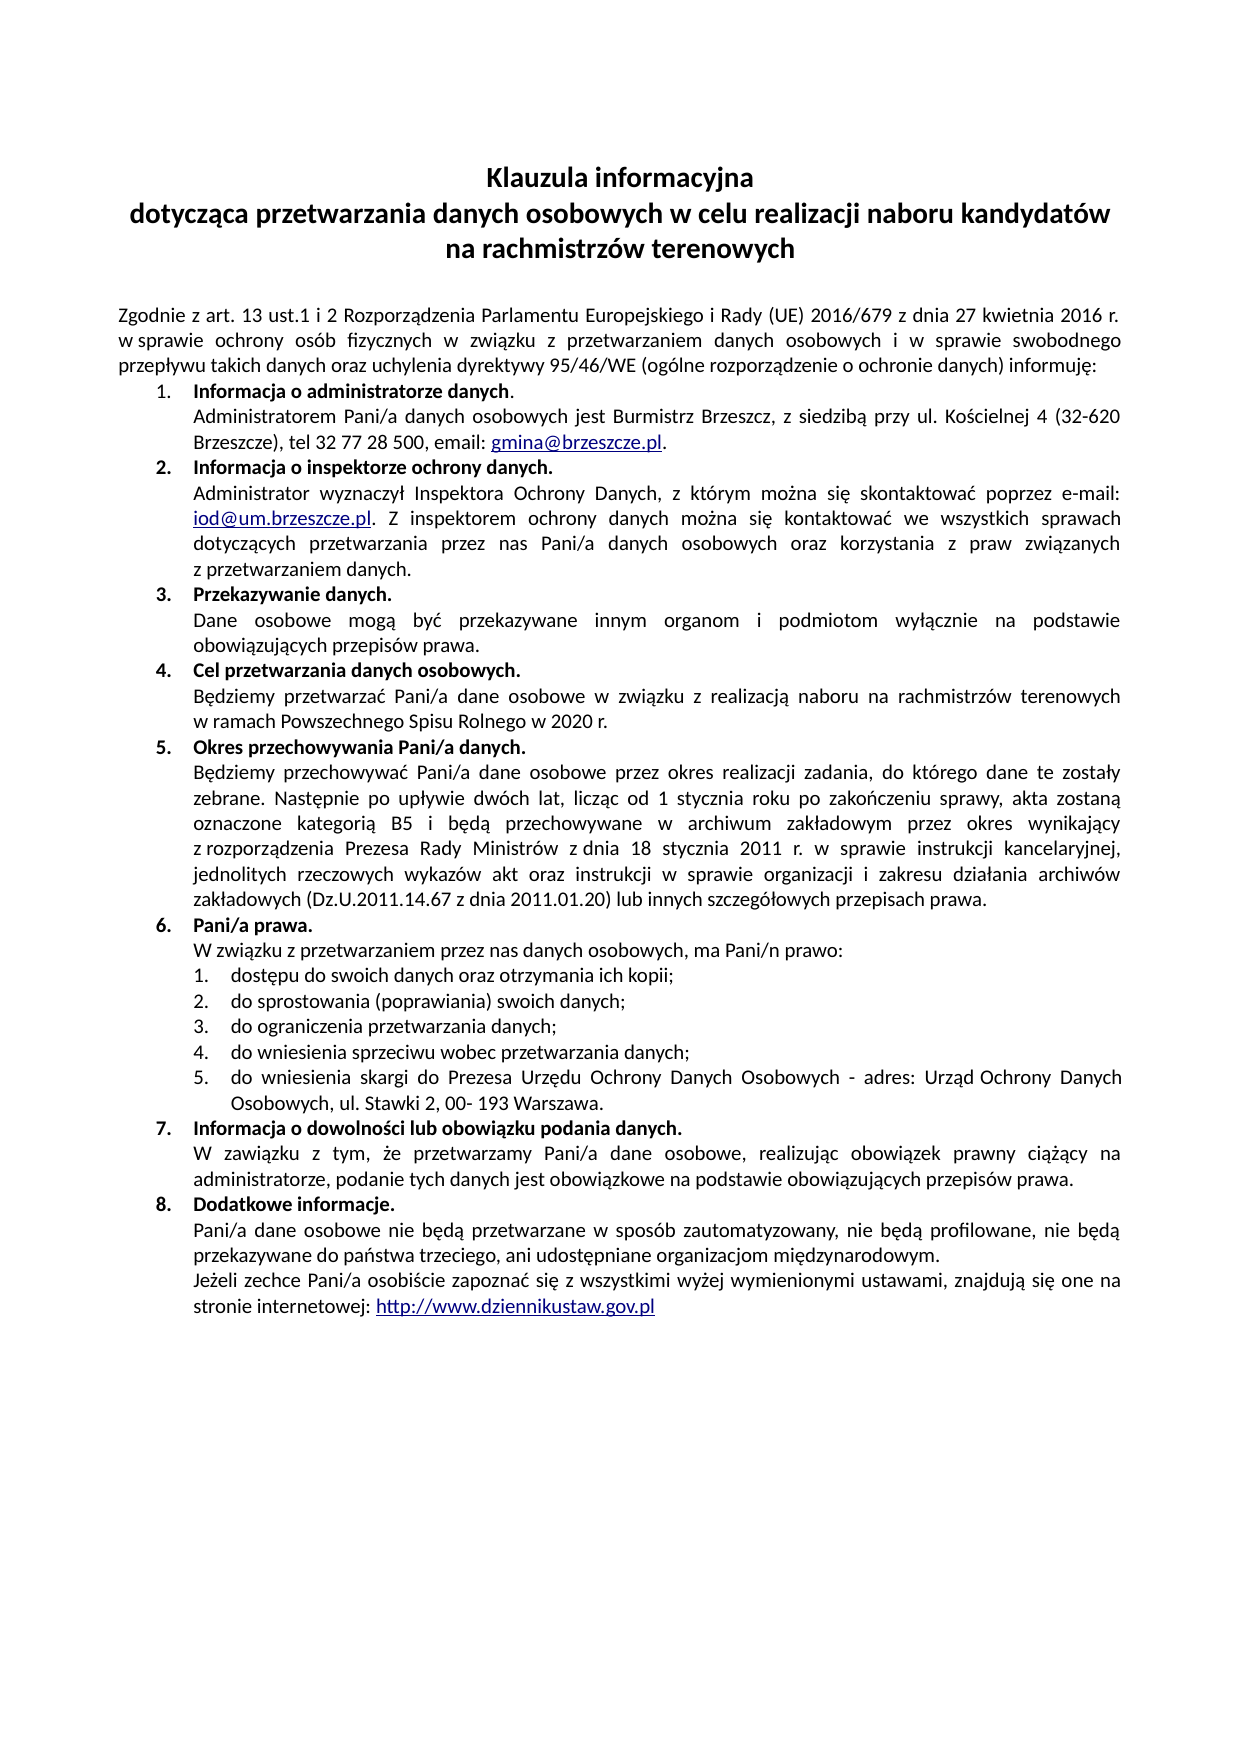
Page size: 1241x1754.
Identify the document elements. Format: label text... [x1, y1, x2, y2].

list Będziemy przechowywać Pani/a dane osobowe przez okres realizacji zadania, do którego dane te zostały zebrane. Następnie po upływie dwóch lat, licząc od 1 stycznia roku po zakończeniu sprawy, akta zostaną oznaczone kategorią B5 i będą przechowywane w archiwum zakładowym przez okres wynikający z rozporządzenia Prezesa Rady Ministrów z dnia 18 stycznia 2011 r. w sprawie instrukcji kancelaryjnej, jednolitych rzeczowych wykazów akt oraz instrukcji w sprawie organizacji i zakresu działania archiwów zakładowych (Dz.U.2011.14.67 z dnia 2011.01.20) lub innych szczegółowych przepisach prawa. [156, 759, 1122, 912]
list W związku z przetwarzaniem przez nas danych osobowych, ma Pani/n prawo: [156, 937, 1122, 963]
list Pani/a prawa. [156, 912, 1122, 937]
list Informacja o inspektorze ochrony danych. [156, 454, 1122, 480]
list Informacja o administratorze danych. [156, 378, 1122, 403]
list W zawiązku z tym, że przetwarzamy Pani/a dane osobowe, realizując obowiązek prawny ciążący na administratorze, podanie tych danych jest obowiązkowe na podstawie obowiązujących przepisów prawa. [156, 1141, 1122, 1191]
list dostępu do swoich danych oraz otrzymania ich kopii; [193, 963, 1122, 988]
text dotycząca przetwarzania danych osobowych w celu realizacji naboru kandydatów na rachmistrzów terenowych [118, 195, 1122, 266]
list do wniesienia sprzeciwu wobec przetwarzania danych; [193, 1039, 1122, 1064]
list Informacja o dowolności lub obowiązku podania danych. [156, 1115, 1122, 1141]
list Jeżeli zechce Pani/a osobiście zapoznać się z wszystkimi wyżej wymienionymi ustawami, znajdują się one na stronie internetowej: http://www.dziennikustaw.gov.pl [156, 1268, 1122, 1318]
list Przekazywanie danych. [156, 581, 1122, 607]
text Zgodnie z art. 13 ust.1 i 2 Rozporządzenia Parlamentu Europejskiego i Rady (UE) 2016/679 z dnia 27 kwietnia 2016 r. w sprawie ochrony osób fizycznych w związku z przetwarzaniem danych osobowych i w sprawie swobodnego przepływu takich danych oraz uchylenia dyrektywy 95/46/WE (ogólne rozporządzenie o ochronie danych) informuję: [118, 302, 1122, 378]
text Klauzula informacyjna [118, 159, 1122, 195]
list Będziemy przetwarzać Pani/a dane osobowe w związku z realizacją naboru na rachmistrzów terenowych w ramach Powszechnego Spisu Rolnego w 2020 r. [156, 683, 1122, 734]
list do ograniczenia przetwarzania danych; [193, 1013, 1122, 1039]
list Administrator wyznaczył Inspektora Ochrony Danych, z którym można się skontaktować poprzez e-mail: iod@um.brzeszcze.pl. Z inspektorem ochrony danych można się kontaktować we wszystkich sprawach dotyczących przetwarzania przez nas Pani/a danych osobowych oraz korzystania z praw związanych z przetwarzaniem danych. [156, 480, 1122, 581]
list Dane osobowe mogą być przekazywane innym organom i podmiotom wyłącznie na podstawie obowiązujących przepisów prawa. [156, 607, 1122, 658]
list Dodatkowe informacje. [156, 1191, 1122, 1217]
list do sprostowania (poprawiania) swoich danych; [193, 988, 1122, 1013]
list do wniesienia skargi do Prezesa Urzędu Ochrony Danych Osobowych - adres: Urząd Ochrony Danych Osobowych, ul. Stawki 2, 00- 193 Warszawa. [193, 1064, 1122, 1115]
list Pani/a dane osobowe nie będą przetwarzane w sposób zautomatyzowany, nie będą profilowane, nie będą przekazywane do państwa trzeciego, ani udostępniane organizacjom międzynarodowym. [156, 1217, 1122, 1268]
list Okres przechowywania Pani/a danych. [156, 734, 1122, 759]
list Cel przetwarzania danych osobowych. [156, 658, 1122, 683]
list Administratorem Pani/a danych osobowych jest Burmistrz Brzeszcz, z siedzibą przy ul. Kościelnej 4 (32-620 Brzeszcze), tel 32 77 28 500, email: gmina@brzeszcze.pl. [156, 403, 1122, 454]
